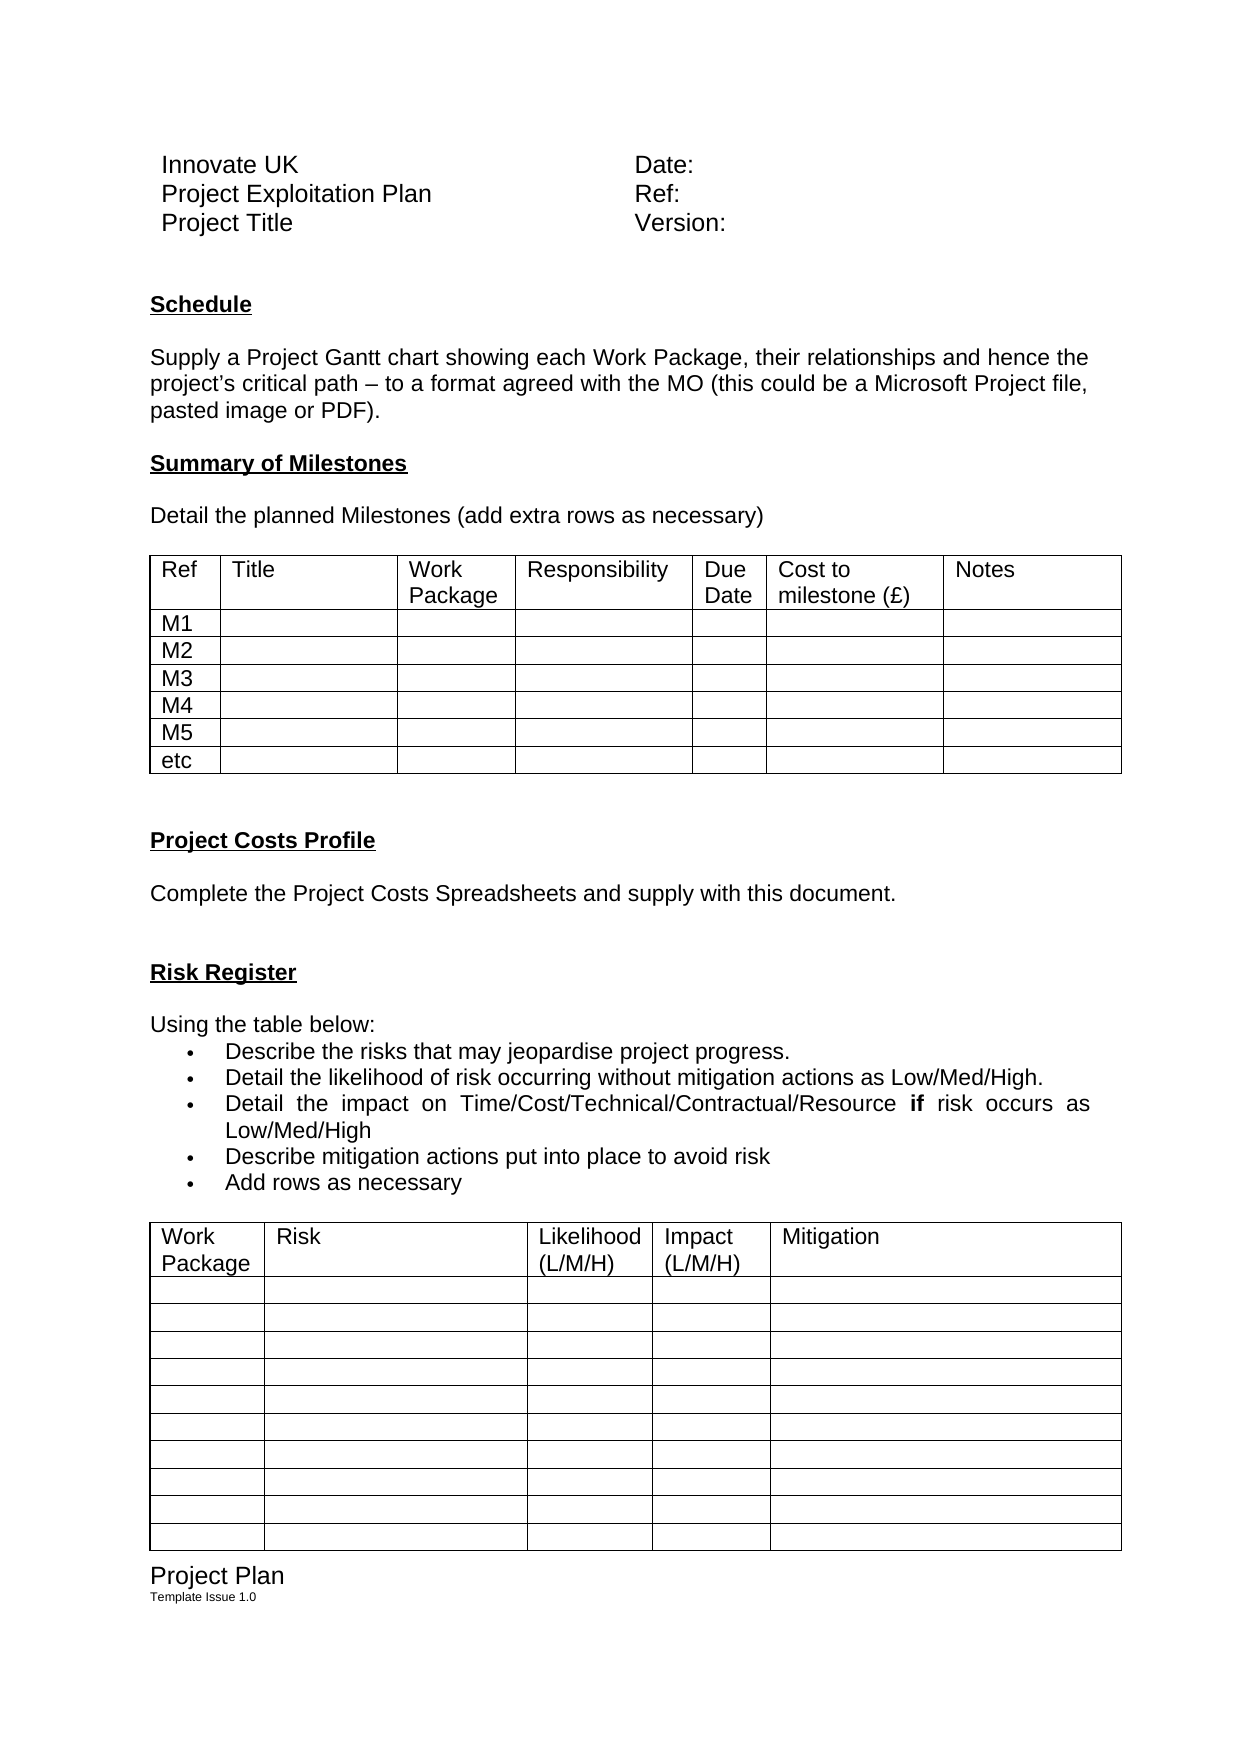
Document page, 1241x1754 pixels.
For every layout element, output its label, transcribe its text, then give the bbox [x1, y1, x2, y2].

table_cell [653, 1386, 770, 1413]
list Describe the risks that may jeopardise project progress. [187, 1038, 1090, 1064]
table_cell M3 [151, 665, 220, 691]
table_cell [767, 719, 943, 746]
table_cell M1 [151, 610, 220, 636]
table_cell [771, 1304, 1121, 1331]
table_cell [516, 665, 692, 691]
text Supply a Project Gantt chart showing each Work Package, their relationships and hence the project’s critical path – to a format agreed with the MO (this could be a Microsoft Project file, pasted image or PDF). [150, 344, 1090, 423]
table_cell [693, 747, 766, 773]
table_cell [398, 637, 515, 663]
table_cell [528, 1359, 652, 1385]
table_cell [516, 747, 692, 773]
table_cell [693, 692, 766, 718]
table_header Impact (L/M/H) [653, 1223, 770, 1276]
table_cell [221, 610, 397, 636]
table_cell [944, 692, 1121, 718]
table_cell [767, 610, 943, 636]
table_cell [528, 1469, 652, 1495]
table_cell [944, 719, 1121, 746]
table_cell [528, 1277, 652, 1303]
table_cell [398, 719, 515, 746]
list Detail the impact on Time/Cost/Technical/Contractual/Resource if risk occurs as Low/Med/High [187, 1090, 1090, 1143]
table_cell [767, 665, 943, 691]
table_cell [265, 1469, 527, 1495]
table_cell etc [151, 747, 220, 773]
table_cell [151, 1332, 264, 1358]
table_cell [944, 637, 1121, 663]
table_cell [265, 1332, 527, 1358]
table_header Title [221, 556, 397, 609]
table_cell [398, 665, 515, 691]
table_cell [693, 665, 766, 691]
text Using the table below: [150, 1011, 1090, 1038]
table_cell [528, 1441, 652, 1468]
table_cell [516, 637, 692, 663]
table_cell [653, 1277, 770, 1303]
table_cell [265, 1496, 527, 1522]
table_header Ref [151, 556, 220, 609]
table_cell [693, 637, 766, 663]
table_cell [516, 610, 692, 636]
text Project Costs Profile [150, 827, 1090, 853]
text Risk Register [150, 958, 1090, 985]
table_cell [653, 1414, 770, 1440]
list Describe mitigation actions put into place to avoid risk [187, 1143, 1090, 1169]
table_cell [265, 1304, 527, 1331]
table_cell [653, 1359, 770, 1385]
table_cell [771, 1332, 1121, 1358]
table_cell [398, 610, 515, 636]
table_cell [151, 1386, 264, 1413]
text Summary of Milestones [150, 449, 1090, 476]
table_header Risk [265, 1223, 527, 1276]
table_cell [151, 1359, 264, 1385]
table_header Due Date [693, 556, 766, 609]
list Detail the likelihood of risk occurring without mitigation actions as Low/Med/High. [187, 1064, 1090, 1090]
text Detail the planned Milestones (add extra rows as necessary) [150, 502, 1090, 528]
table_cell [265, 1524, 527, 1550]
table_cell [265, 1441, 527, 1468]
table_cell [528, 1304, 652, 1331]
table_cell [771, 1359, 1121, 1385]
table_cell [771, 1441, 1121, 1468]
table_header Cost to milestone (£) [767, 556, 943, 609]
table_cell [693, 610, 766, 636]
table_cell [944, 665, 1121, 691]
table_cell [771, 1277, 1121, 1303]
table_cell [151, 1496, 264, 1522]
table_cell [771, 1414, 1121, 1440]
table_cell M4 [151, 692, 220, 718]
table_cell [693, 719, 766, 746]
table_cell [151, 1277, 264, 1303]
table_cell [771, 1496, 1121, 1522]
text Schedule [150, 291, 1090, 318]
table_cell M5 [151, 719, 220, 746]
table_cell [771, 1469, 1121, 1495]
table_cell [767, 747, 943, 773]
table_cell [221, 719, 397, 746]
table_cell [151, 1524, 264, 1550]
table_header Work Package [398, 556, 515, 609]
table_cell [398, 692, 515, 718]
text Complete the Project Costs Spreadsheets and supply with this document. [150, 879, 1090, 906]
table_cell [265, 1359, 527, 1385]
table_header Likelihood (L/M/H) [528, 1223, 652, 1276]
table_cell [653, 1469, 770, 1495]
table_cell [265, 1386, 527, 1413]
table_cell [151, 1304, 264, 1331]
table_cell [944, 747, 1121, 773]
table_cell [528, 1496, 652, 1522]
table_cell [221, 665, 397, 691]
table_cell [767, 637, 943, 663]
table_cell [653, 1332, 770, 1358]
table_cell [221, 747, 397, 773]
table_cell [528, 1386, 652, 1413]
table_header Responsibility [516, 556, 692, 609]
table_cell [265, 1277, 527, 1303]
table_header Mitigation [771, 1223, 1121, 1276]
table_cell [516, 692, 692, 718]
list Add rows as necessary [187, 1169, 1090, 1196]
table_cell [771, 1386, 1121, 1413]
table_cell [221, 692, 397, 718]
table_cell [653, 1304, 770, 1331]
table_cell [653, 1441, 770, 1468]
table_cell [528, 1332, 652, 1358]
table_cell [151, 1441, 264, 1468]
table_header Work Package [151, 1223, 264, 1276]
table_cell [653, 1496, 770, 1522]
table_cell M2 [151, 637, 220, 663]
table_cell [151, 1469, 264, 1495]
table_cell [528, 1414, 652, 1440]
table_cell [528, 1524, 652, 1550]
table_cell [771, 1524, 1121, 1550]
table_cell [398, 747, 515, 773]
table_cell [653, 1524, 770, 1550]
table_cell [151, 1414, 264, 1440]
table_cell [767, 692, 943, 718]
table_header Notes [944, 556, 1121, 609]
table_cell [265, 1414, 527, 1440]
table_cell [516, 719, 692, 746]
table_cell [221, 637, 397, 663]
table_cell [944, 610, 1121, 636]
